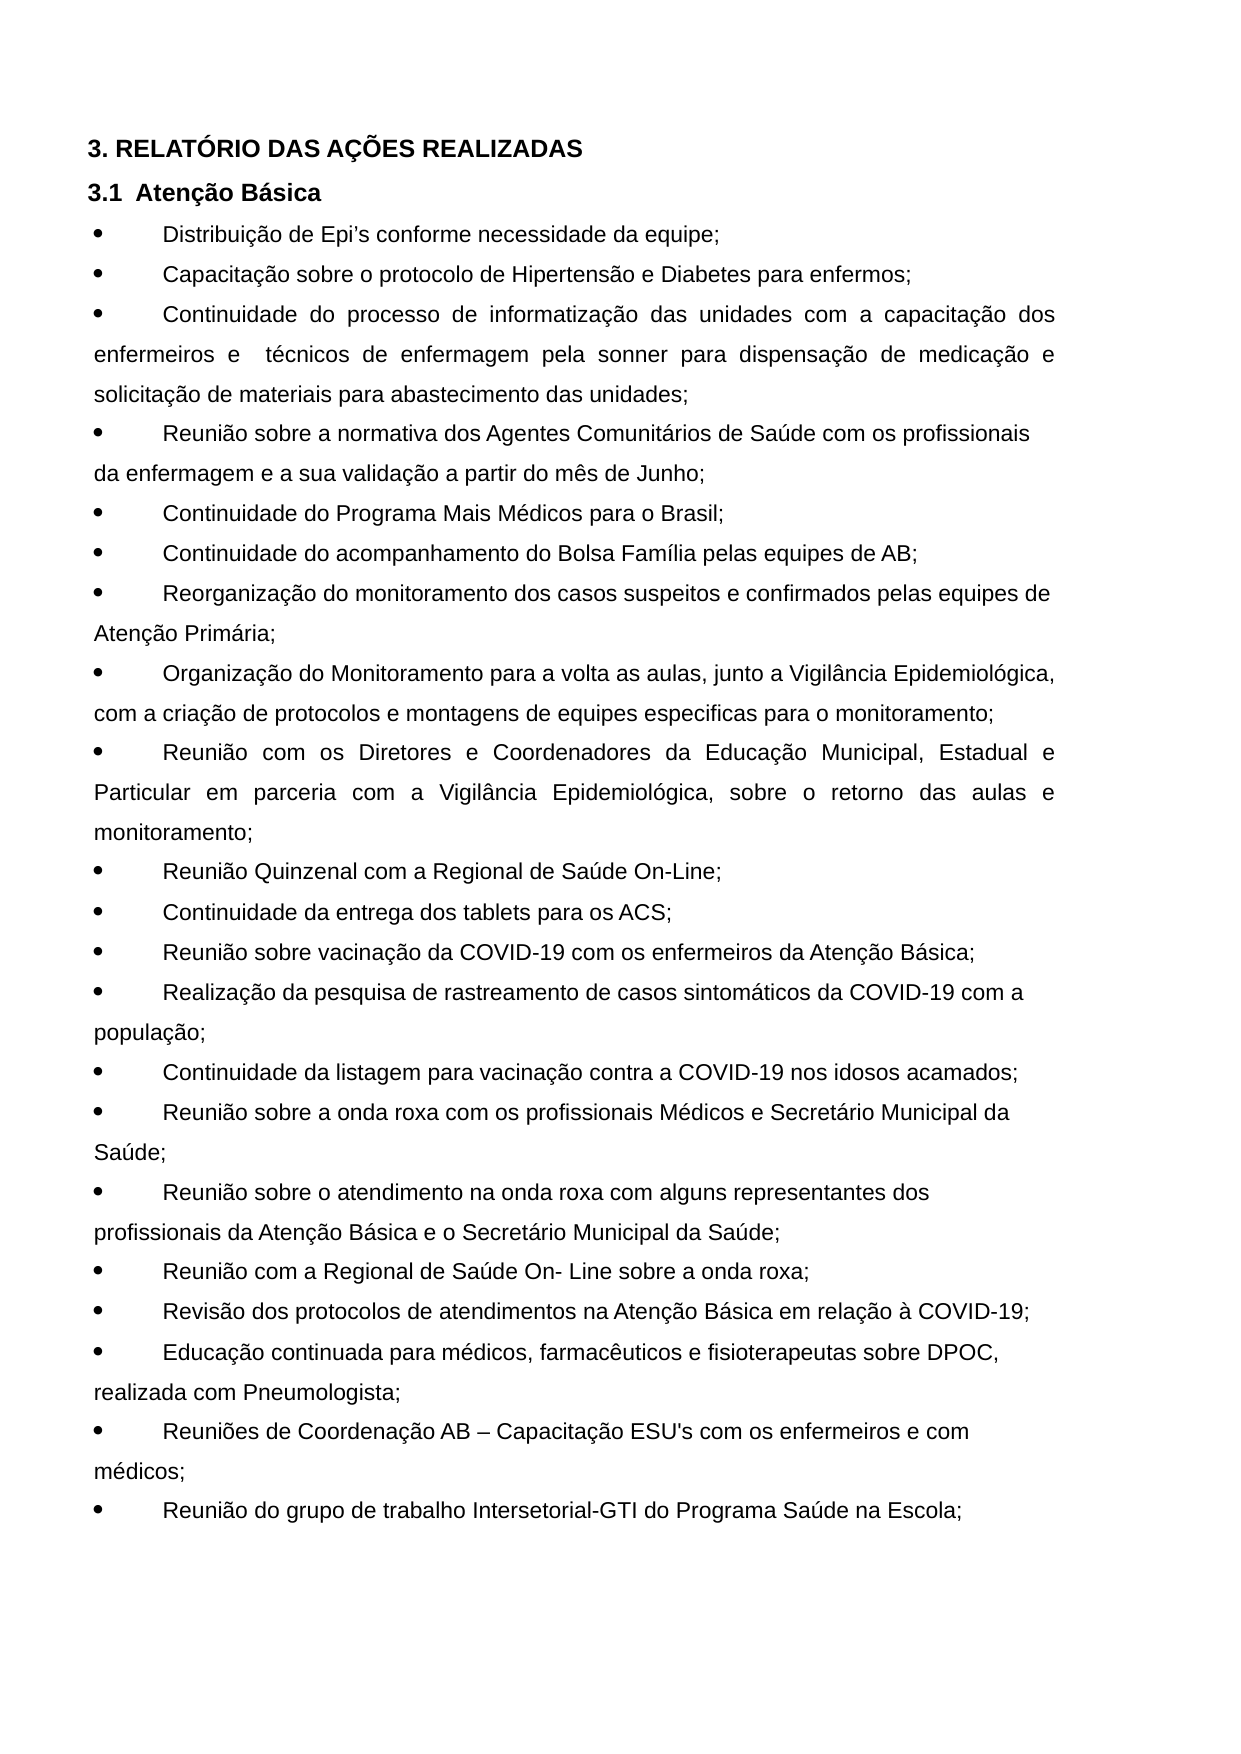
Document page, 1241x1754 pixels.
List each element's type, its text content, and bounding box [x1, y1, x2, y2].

text 3. RELATÓRIO DAS AÇÕES REALIZADAS [87, 134, 1123, 163]
list Organização do Monitoramento para a volta as aulas, junto a Vigilância Epidemiológica, com a criação de protocolos e montagens de equipes especificas para o monitoramento; [94, 660, 1056, 726]
list Continuidade da entrega dos tablets para os ACS; [94, 898, 1056, 925]
list Reorganização do monitoramento dos casos suspeitos e confirmados pelas equipes de Atenção Primária; [94, 580, 1056, 647]
text 3.1 Atenção Básica [87, 177, 1123, 206]
list Reunião do grupo de trabalho Intersetorial-GTI do Programa Saúde na Escola; [94, 1497, 1056, 1524]
list Continuidade do Programa Mais Médicos para o Brasil; [94, 500, 1056, 527]
list Distribuição de Epi’s conforme necessidade da equipe; [94, 221, 1056, 247]
list Continuidade do acompanhamento do Bolsa Família pelas equipes de AB; [94, 540, 1056, 567]
list Realização da pesquisa de rastreamento de casos sintomáticos da COVID-19 com a população; [94, 979, 1056, 1046]
list Reunião Quinzenal com a Regional de Saúde On-Line; [94, 858, 1056, 885]
list Reunião com a Regional de Saúde On- Line sobre a onda roxa; [94, 1258, 1056, 1285]
list Reuniões de Coordenação AB – Capacitação ESU's com os enfermeiros e com médicos; [94, 1418, 1056, 1484]
list Continuidade do processo de informatização das unidades com a capacitação dos enfermeiros e técnicos de enfermagem pela sonner para dispensação de medicação e solicitação de materiais para abastecimento das unidades; [94, 301, 1056, 407]
list Reunião sobre vacinação da COVID-19 com os enfermeiros da Atenção Básica; [94, 939, 1056, 966]
list Reunião sobre a onda roxa com os profissionais Médicos e Secretário Municipal da Saúde; [94, 1099, 1056, 1165]
list Capacitação sobre o protocolo de Hipertensão e Diabetes para enfermos; [94, 261, 1056, 288]
list Reunião sobre a normativa dos Agentes Comunitários de Saúde com os profissionais da enfermagem e a sua validação a partir do mês de Junho; [94, 420, 1056, 487]
list Revisão dos protocolos de atendimentos na Atenção Básica em relação à COVID-19; [94, 1298, 1056, 1325]
list Reunião sobre o atendimento na onda roxa com alguns representantes dos profissionais da Atenção Básica e o Secretário Municipal da Saúde; [94, 1178, 1056, 1245]
list Reunião com os Diretores e Coordenadores da Educação Municipal, Estadual e Particular em parceria com a Vigilância Epidemiológica, sobre o retorno das aulas e monitoramento; [94, 739, 1056, 845]
list Continuidade da listagem para vacinação contra a COVID-19 nos idosos acamados; [94, 1059, 1056, 1086]
list Educação continuada para médicos, farmacêuticos e fisioterapeutas sobre DPOC, realizada com Pneumologista; [94, 1338, 1056, 1405]
